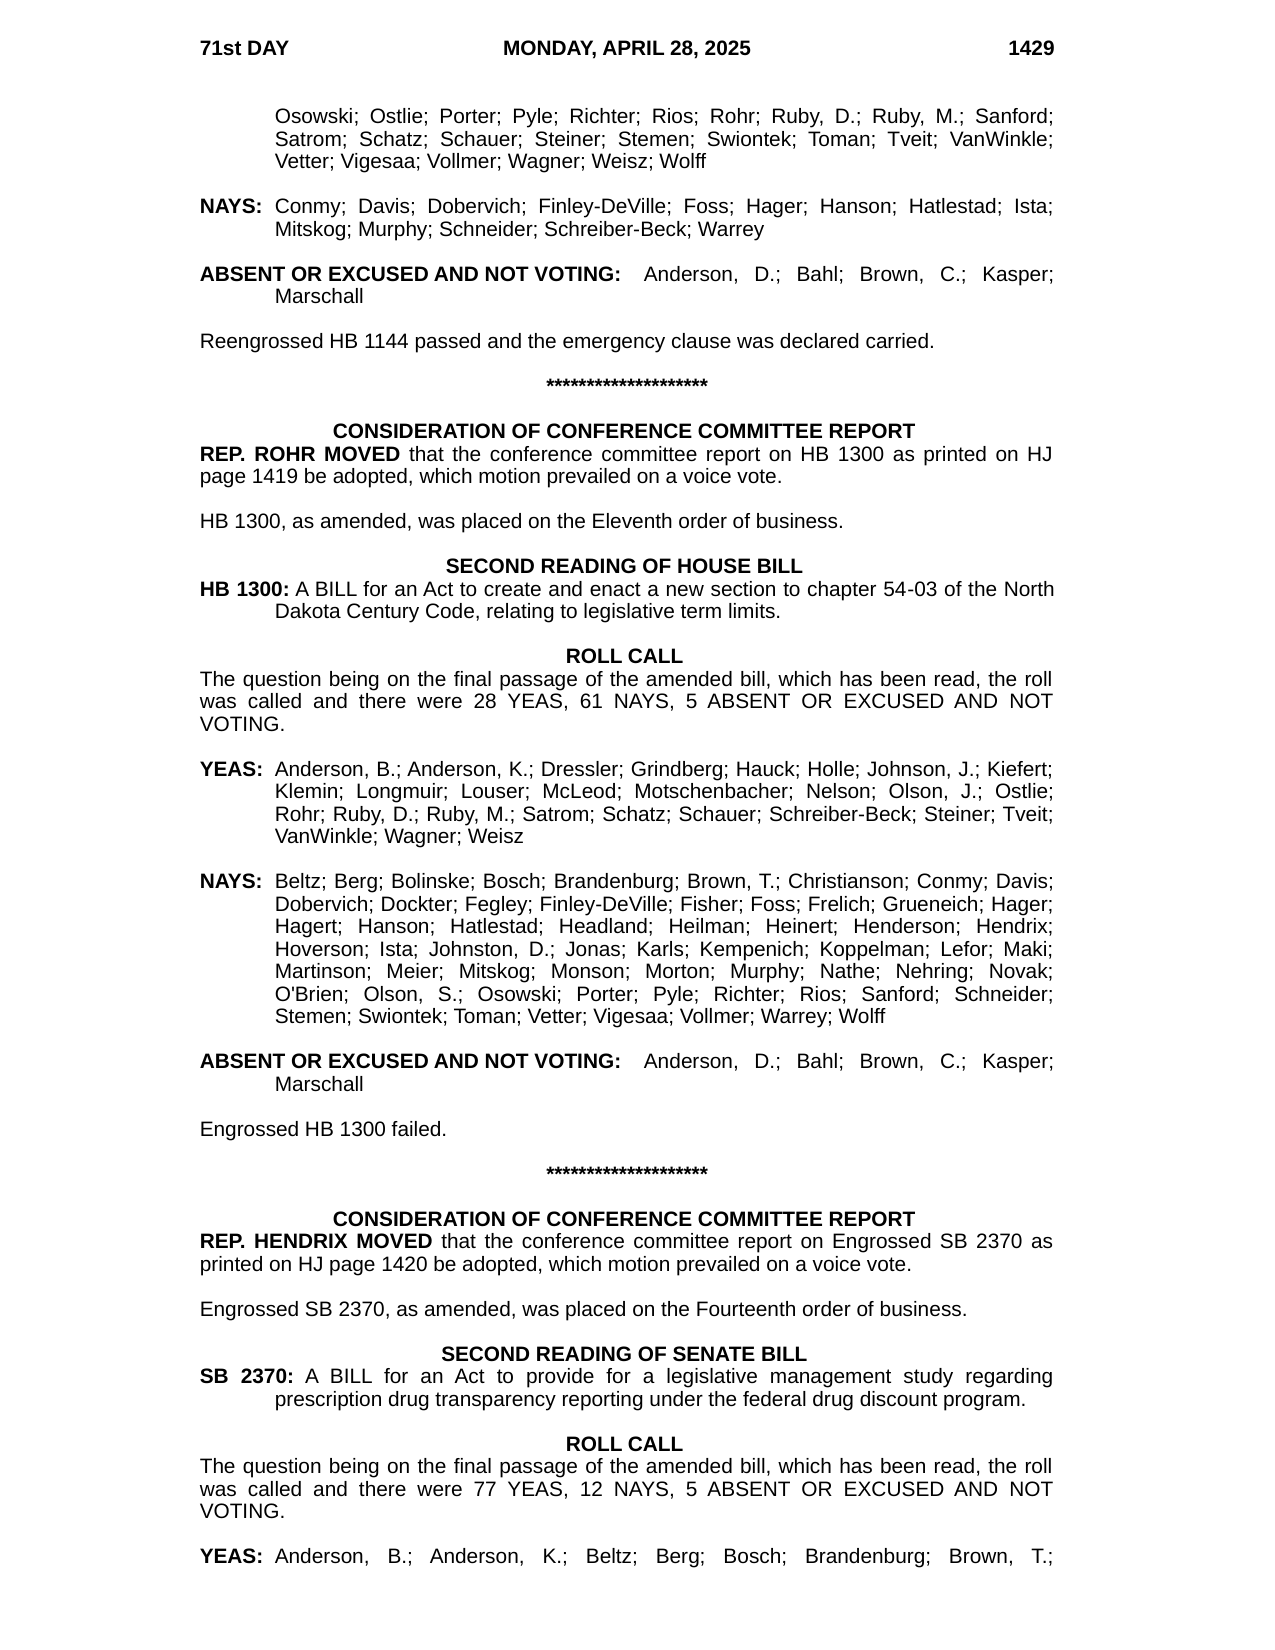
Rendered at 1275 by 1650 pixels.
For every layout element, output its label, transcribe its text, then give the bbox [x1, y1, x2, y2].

text REP. ROHR MOVED that the conference committee report on HB 1300 as printed on HJ page 1419 be adopted, which motion prevailed on a voice vote. [199, 443, 1054, 488]
text ******************** [199, 376, 1054, 398]
text Reengrossed HB 1144 passed and the emergency clause was declared carried. [199, 331, 1054, 353]
text Engrossed SB 2370, as amended, was placed on the Fourteenth order of business. [199, 1298, 1054, 1321]
text The question being on the final passage of the amended bill, which has been read, the roll was called and there were 77 YEAS, 12 NAYS, 5 ABSENT OR EXCUSED AND NOT VOTING. [199, 1456, 1054, 1523]
title ABSENT OR EXCUSED AND NOT VOTING: Anderson, D.; Bahl; Brown, C.; Kasper; Marschall [199, 1051, 1054, 1096]
title HB 1300: A BILL for an Act to create and enact a new section to chapter 54‑03 of the North Dakota Century Code, relating to legislative term limits. [199, 578, 1054, 623]
title SB 2370: A BILL for an Act to provide for a legislative management study regarding prescription drug transparency reporting under the federal drug discount program. [199, 1366, 1054, 1411]
title Osowski; Ostlie; Porter; Pyle; Richter; Rios; Rohr; Ruby, D.; Ruby, M.; Sanford; Satrom; Schatz; Schauer; Steiner; Stemen; Swiontek; Toman; Tveit; VanWinkle; Vetter; Vigesaa; Vollmer; Wagner; Weisz; Wolff [199, 106, 1054, 173]
title NAYS: Beltz; Berg; Bolinske; Bosch; Brandenburg; Brown, T.; Christianson; Conmy; Davis; Dobervich; Dockter; Fegley; Finley-DeVille; Fisher; Foss; Frelich; Grueneich; Hager; Hagert; Hanson; Hatlestad; Headland; Heilman; Heinert; Henderson; Hendrix; Hoverson; Ista; Johnston, D.; Jonas; Karls; Kempenich; Koppelman; Lefor; Maki; Martinson; Meier; Mitskog; Monson; Morton; Murphy; Nathe; Nehring; Novak; O'Brien; Olson, S.; Osowski; Porter; Pyle; Richter; Rios; Sanford; Schneider; Stemen; Swiontek; Toman; Vetter; Vigesaa; Vollmer; Warrey; Wolff [199, 871, 1054, 1028]
text HB 1300, as amended, was placed on the Eleventh order of business. [199, 511, 1054, 533]
title YEAS: Anderson, B.; Anderson, K.; Dressler; Grindberg; Hauck; Holle; Johnson, J.; Kiefert; Klemin; Longmuir; Louser; McLeod; Motschenbacher; Nelson; Olson, J.; Ostlie; Rohr; Ruby, D.; Ruby, M.; Satrom; Schatz; Schauer; Schreiber-Beck; Steiner; Tveit; VanWinkle; Wagner; Weisz [199, 758, 1054, 848]
text ROLL CALL [199, 1433, 1054, 1456]
text Engrossed HB 1300 failed. [199, 1118, 1054, 1141]
text The question being on the final passage of the amended bill, which has been read, the roll was called and there were 28 YEAS, 61 NAYS, 5 ABSENT OR EXCUSED AND NOT VOTING. [199, 668, 1054, 736]
title NAYS: Conmy; Davis; Dobervich; Finley-DeVille; Foss; Hager; Hanson; Hatlestad; Ista; Mitskog; Murphy; Schneider; Schreiber-Beck; Warrey [199, 196, 1054, 241]
title ABSENT OR EXCUSED AND NOT VOTING: Anderson, D.; Bahl; Brown, C.; Kasper; Marschall [199, 263, 1054, 308]
text CONSIDERATION OF CONFERENCE COMMITTEE REPORT [199, 1208, 1054, 1231]
text SECOND READING OF HOUSE BILL [199, 556, 1054, 578]
text ******************** [199, 1163, 1054, 1186]
title YEAS: Anderson, B.; Anderson, K.; Beltz; Berg; Bosch; Brandenburg; Brown, T.; [199, 1546, 1054, 1568]
text SECOND READING OF SENATE BILL [199, 1343, 1054, 1366]
text ROLL CALL [199, 646, 1054, 668]
text REP. HENDRIX MOVED that the conference committee report on Engrossed SB 2370 as printed on HJ page 1420 be adopted, which motion prevailed on a voice vote. [199, 1231, 1054, 1276]
subtitle Page 1428 [9, 9, 109, 57]
text CONSIDERATION OF CONFERENCE COMMITTEE REPORT [199, 421, 1054, 443]
